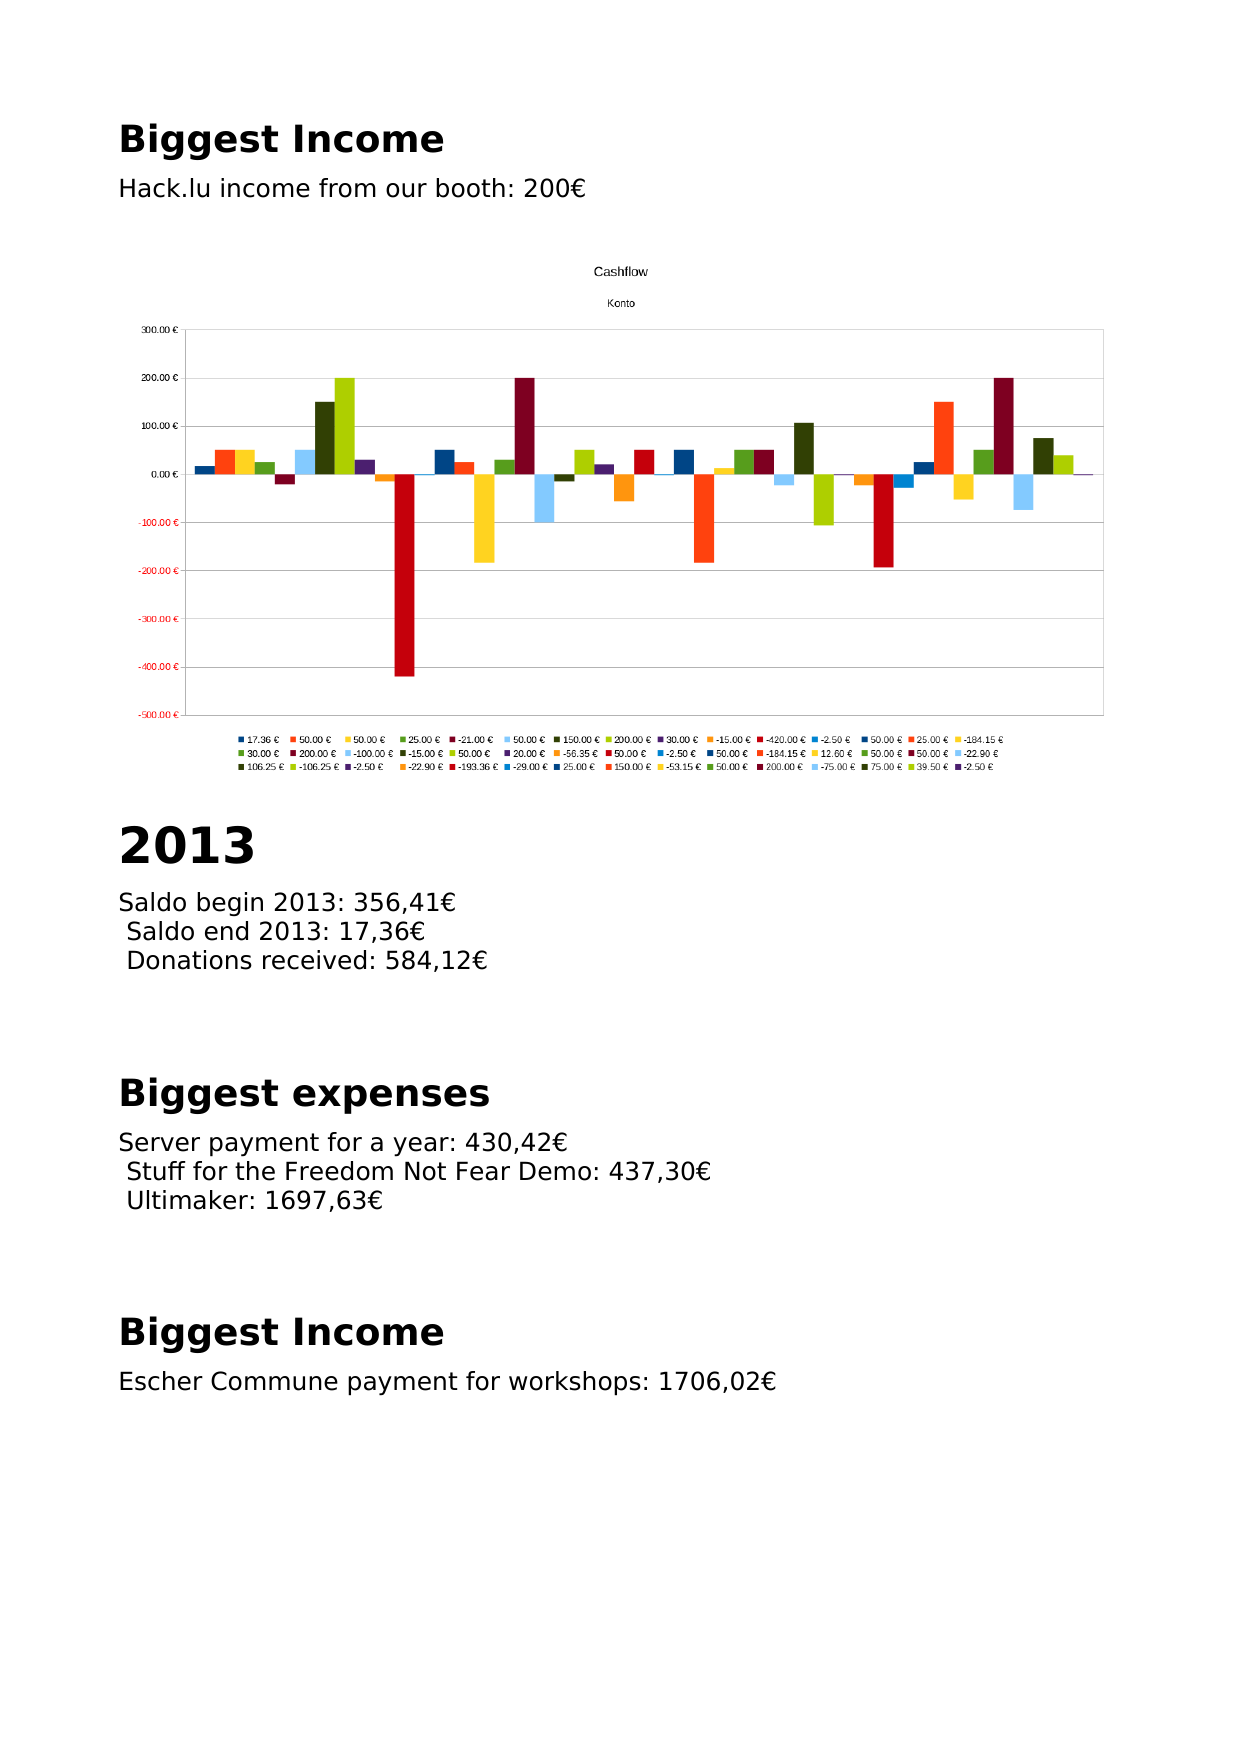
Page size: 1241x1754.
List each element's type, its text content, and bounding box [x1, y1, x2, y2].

text Escher Commune payment for workshops: 1706,02€ [118, 1367, 1122, 1426]
text Server payment for a year: 430,42€ Stuff for the Freedom Not Fear Demo: 437,30€ Ultimaker: 1697,63€ [118, 1128, 1122, 1273]
subtitle Biggest Income [118, 118, 1122, 162]
subtitle Biggest expenses [118, 1072, 1122, 1115]
picture [118, 245, 1123, 780]
text Hack.lu income from our booth: 200€ [118, 174, 1122, 233]
text Saldo begin 2013: 356,41€ Saldo end 2013: 17,36€ Donations received: 584,12€ [118, 888, 1122, 1034]
subtitle Biggest Income [118, 1311, 1122, 1355]
subtitle 2013 [118, 817, 1122, 876]
